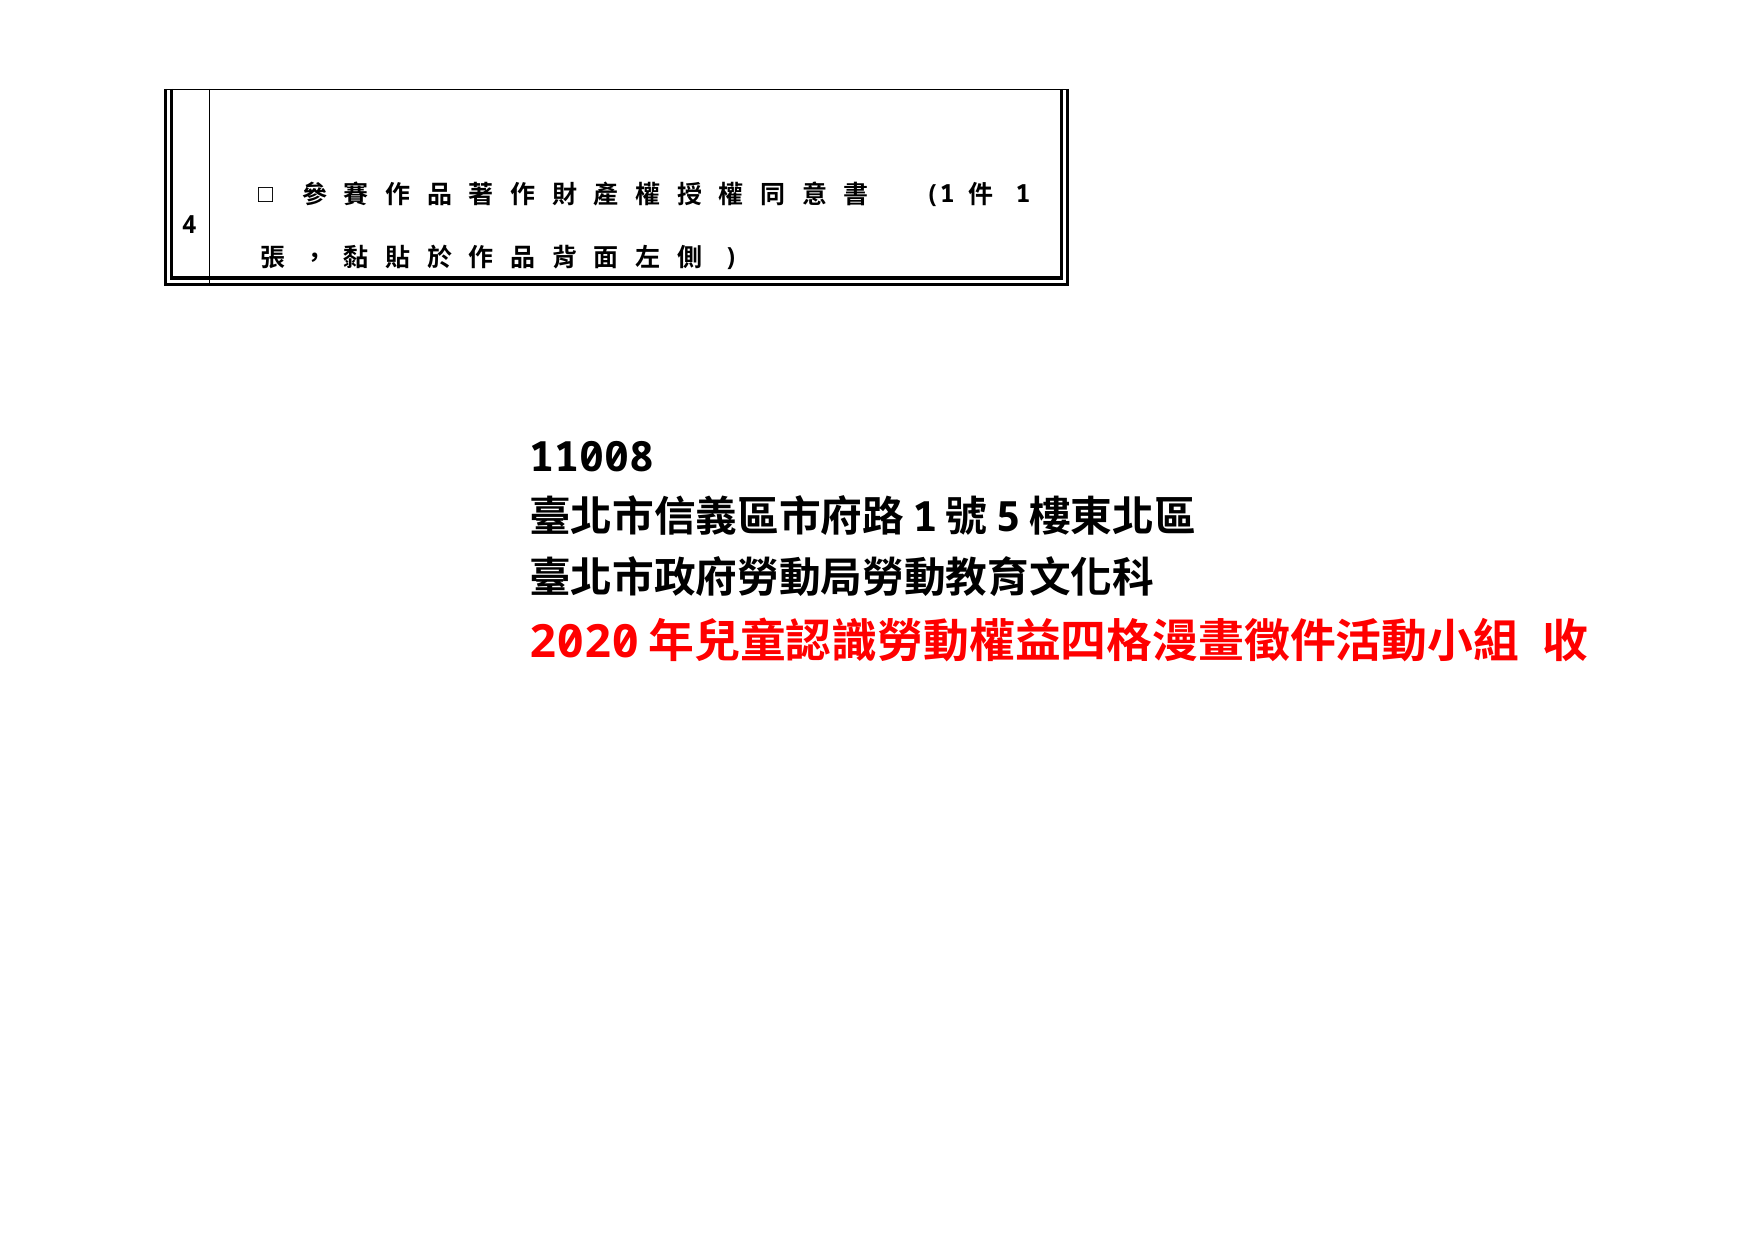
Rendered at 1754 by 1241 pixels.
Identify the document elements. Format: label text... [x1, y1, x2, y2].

text 11008 [529, 426, 1597, 483]
table_cell 4 [173, 90, 209, 276]
table_cell □ 參賽作品著作財產權授權同意書 (1件1張，黏貼於作品背面左側) [210, 90, 1060, 276]
text 臺北市信義區市府路1號5樓東北區 [529, 483, 1597, 544]
text 2020年兒童認識勞動權益四格漫畫徵件活動小組 收 [529, 604, 1597, 671]
text 臺北市政府勞動局勞動教育文化科 [529, 544, 1597, 604]
